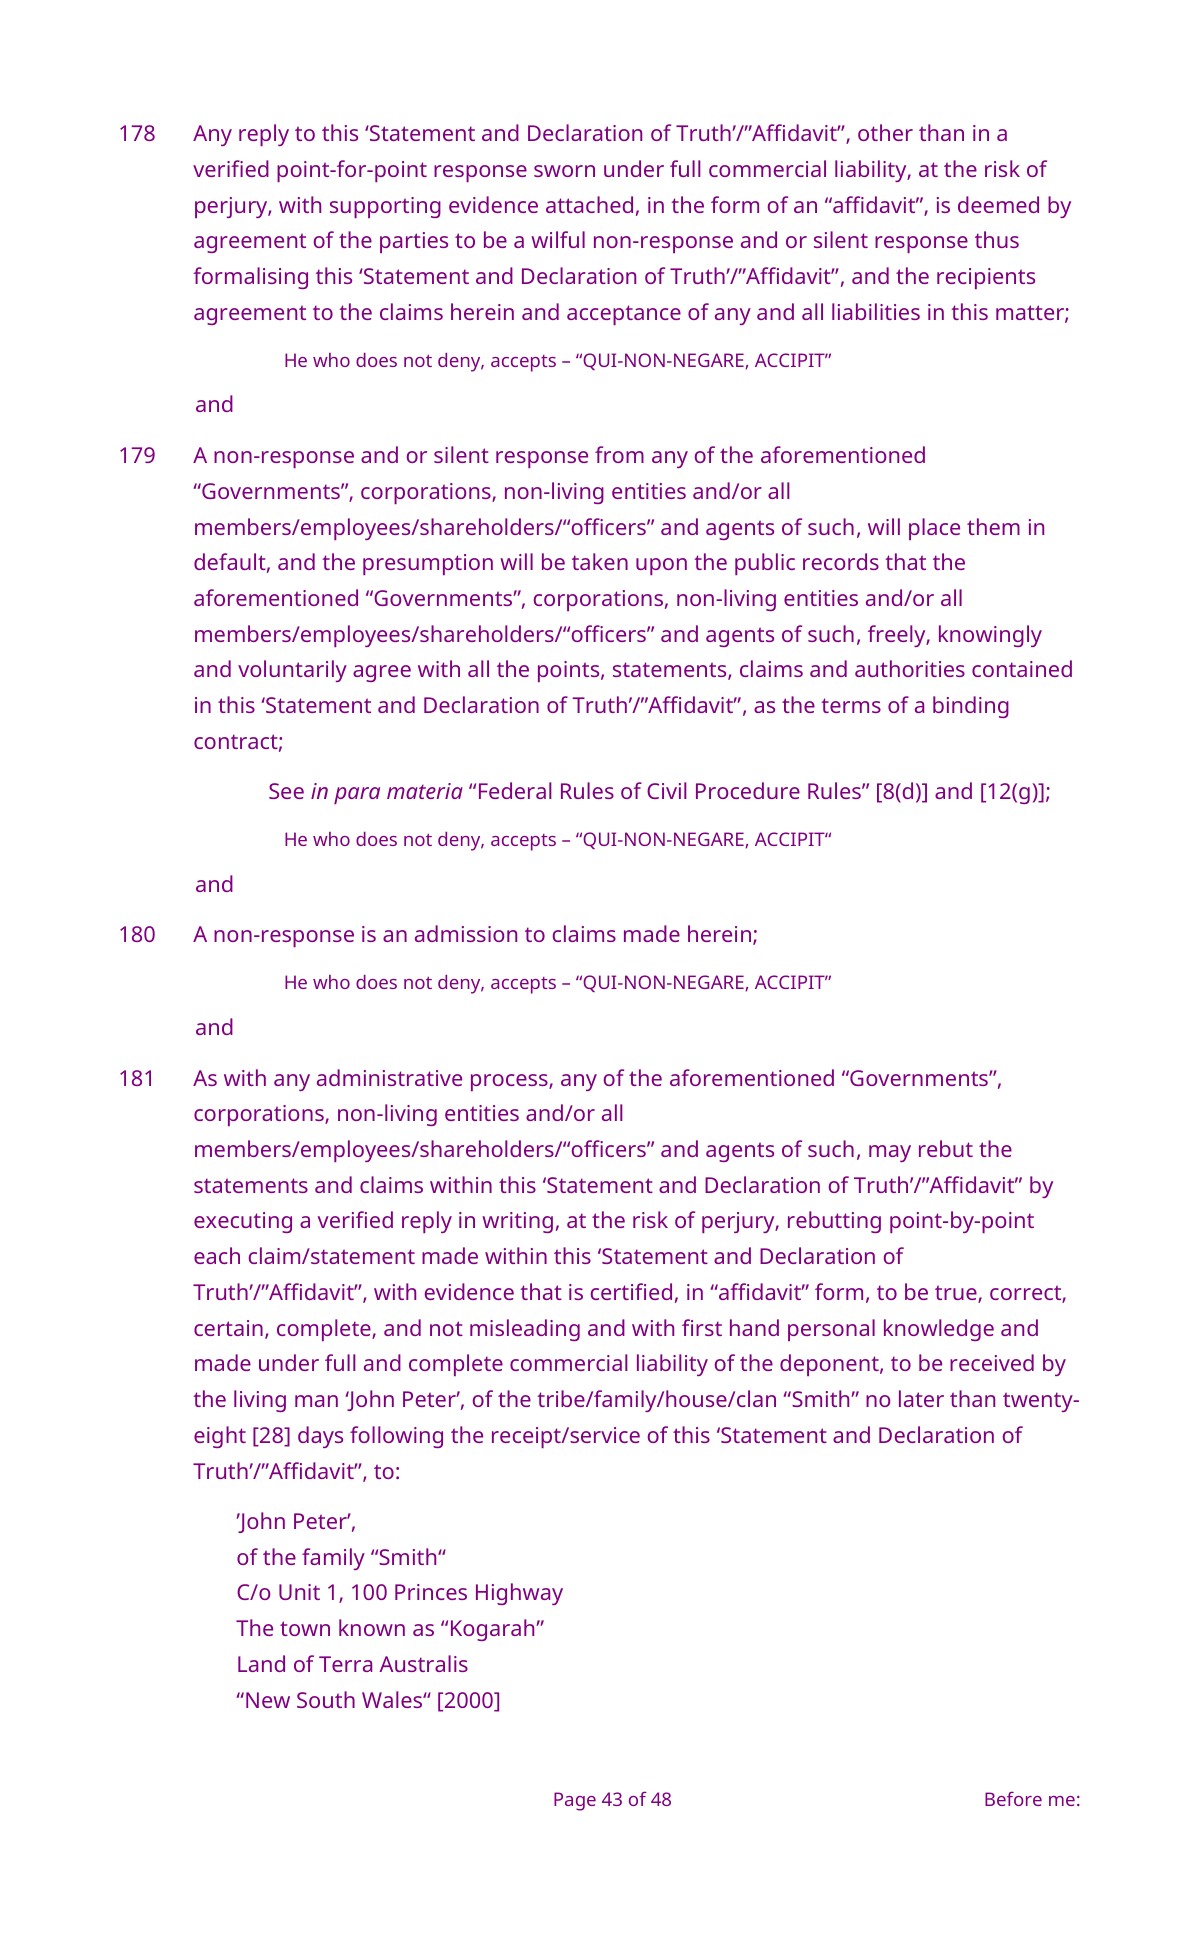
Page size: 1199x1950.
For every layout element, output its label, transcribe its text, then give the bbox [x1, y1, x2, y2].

list Any reply to this ‘Statement and Declaration of Truth’/”Affidavit”, other than in a verified point-for-point response sworn under full commercial liability, at the risk of perjury, with supporting evidence attached, in the form of an “affidavit”, is deemed by agreement of the parties to be a wilful non-response and or silent response thus formalising this ‘Statement and Declaration of Truth’/”Affidavit”, and the recipients agreement to the claims herein and acceptance of any and all liabilities in this matter; [118, 118, 1081, 327]
text See in para materia “Federal Rules of Civil Procedure Rules” [8(d)] and [12(g)]; [268, 776, 1081, 806]
text He who does not deny, accepts – “QUI-NON-NEGARE, ACCIPIT” [283, 970, 1081, 995]
text ’John Peter’, [236, 1506, 1081, 1536]
text C/o Unit 1, 100 Princes Highway [236, 1577, 1081, 1607]
list A non-response is an admission to claims made herein; [118, 919, 1081, 949]
text “New South Wales“ [2000] [236, 1684, 1081, 1714]
text of the family “Smith“ [236, 1542, 1081, 1571]
text Land of Terra Australis [236, 1649, 1081, 1679]
text He who does not deny, accepts – “QUI-NON-NEGARE, ACCIPIT” [283, 347, 1081, 373]
text and [195, 869, 1081, 899]
text and [195, 389, 1081, 419]
text The town known as “Kogarah” [236, 1613, 1081, 1643]
text He who does not deny, accepts – “QUI-NON-NEGARE, ACCIPIT“ [283, 826, 1081, 852]
list A non-response and or silent response from any of the aforementioned “Governments”, corporations, non-living entities and/or all members/employees/shareholders/“officers” and agents of such, will place them in default, and the presumption will be taken upon the public records that the aforementioned “Governments”, corporations, non-living entities and/or all members/employees/shareholders/“officers” and agents of such, freely, knowingly and voluntarily agree with all the points, statements, claims and authorities contained in this ‘Statement and Declaration of Truth’/”Affidavit”, as the terms of a binding contract; [118, 440, 1081, 756]
text and [195, 1012, 1081, 1042]
list As with any administrative process, any of the aforementioned “Governments”, corporations, non-living entities and/or all members/employees/shareholders/“officers” and agents of such, may rebut the statements and claims within this ‘Statement and Declaration of Truth’/”Affidavit” by executing a verified reply in writing, at the risk of perjury, rebutting point-by-point each claim/statement made within this ‘Statement and Declaration of Truth’/”Affidavit”, with evidence that is certified, in “affidavit” form, to be true, correct, certain, complete, and not misleading and with first hand personal knowledge and made under full and complete commercial liability of the deponent, to be received by the living man ‘John Peter’, of the tribe/family/house/clan “Smith” no later than twenty-eight [28] days following the receipt/service of this ‘Statement and Declaration of Truth’/”Affidavit”, to: [118, 1063, 1081, 1485]
